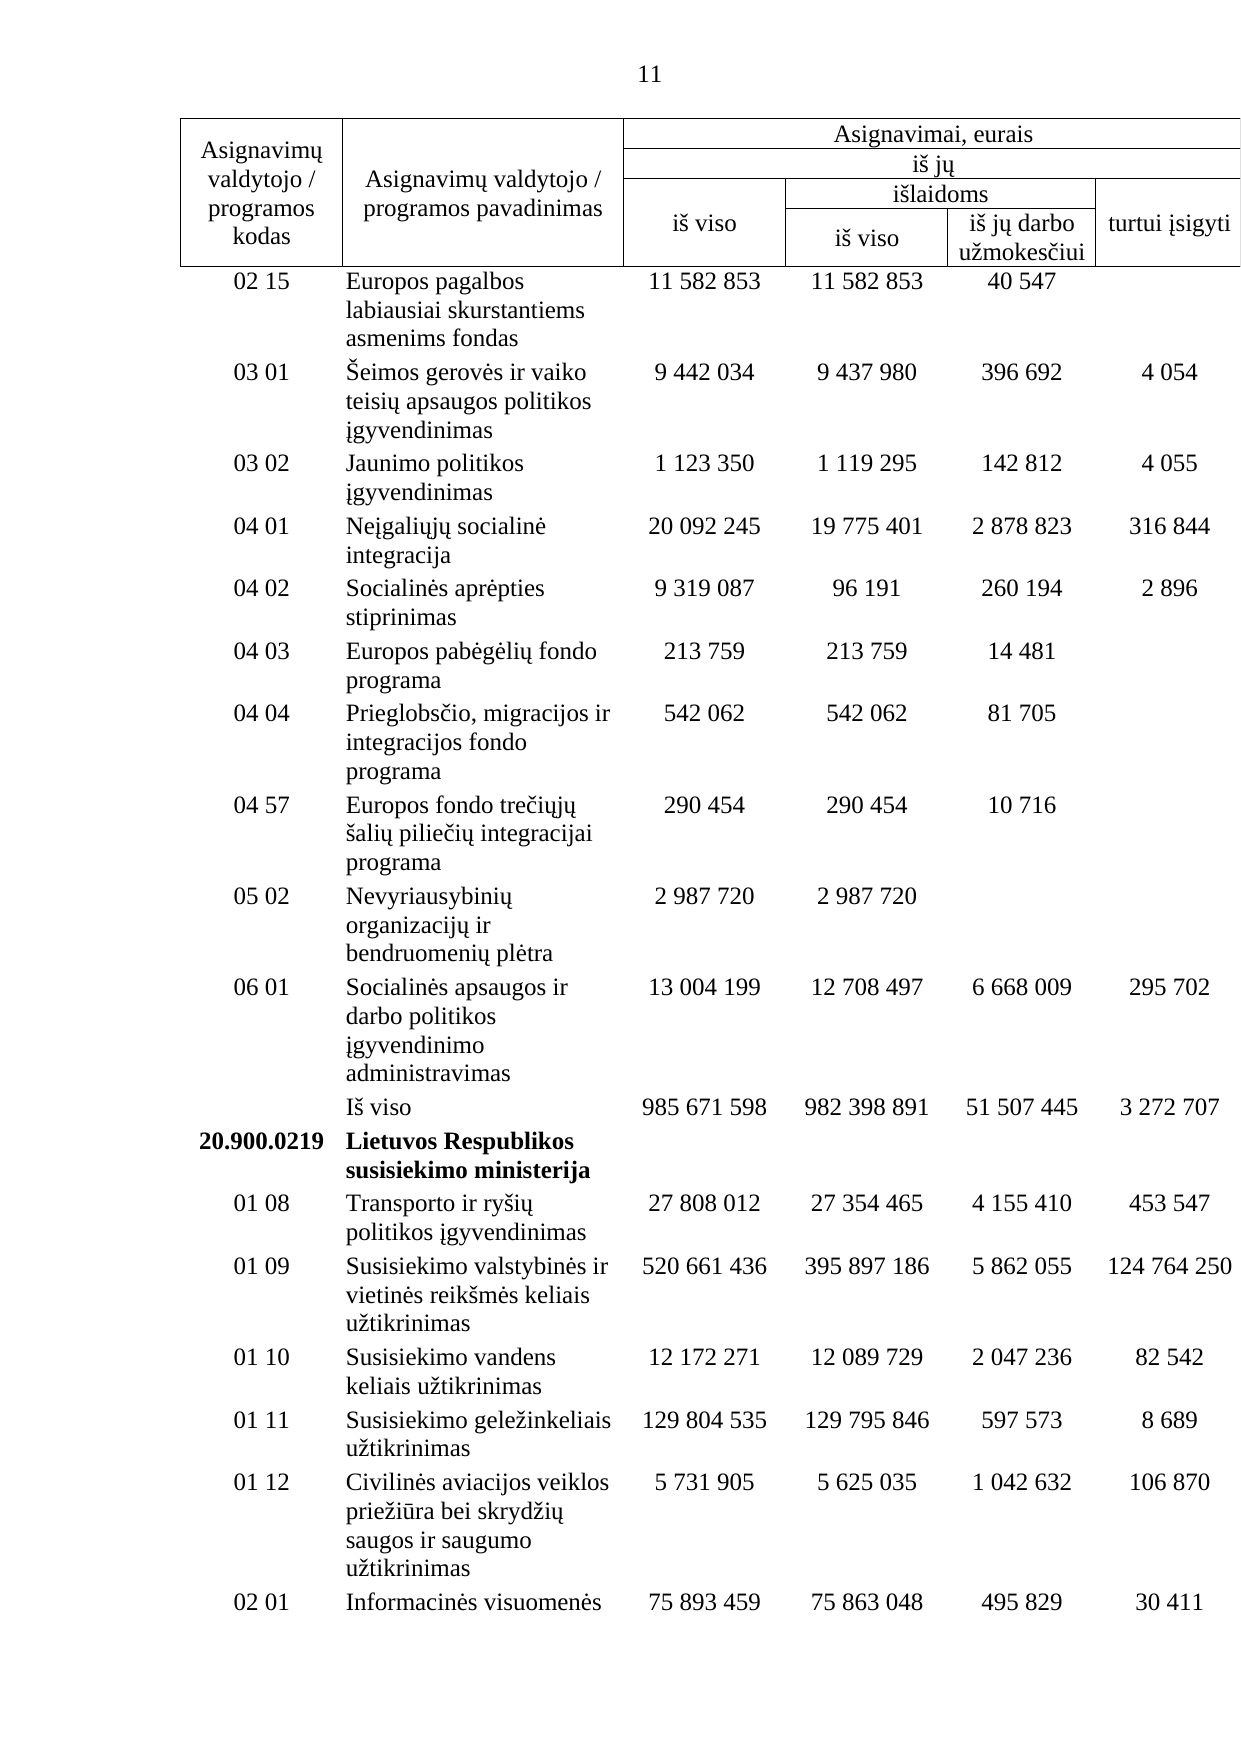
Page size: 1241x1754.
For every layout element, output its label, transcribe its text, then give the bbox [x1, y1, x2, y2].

table_cell 3 272 707 [1096, 1092, 1240, 1126]
table_cell [180, 1092, 343, 1126]
table_cell 30 411 [1096, 1587, 1240, 1621]
table_cell [1096, 267, 1240, 357]
table_cell 02 01 [180, 1587, 343, 1621]
table_header Asignavimų valdytojo / programos pavadinimas [343, 119, 623, 266]
table_cell 520 661 436 [623, 1251, 786, 1342]
table_cell 9 319 087 [623, 574, 786, 636]
table_cell Iš viso [343, 1092, 623, 1126]
table_cell 04 03 [180, 636, 343, 698]
table_cell 04 01 [180, 511, 343, 573]
table_cell 40 547 [948, 267, 1096, 357]
table_cell 82 542 [1096, 1342, 1240, 1405]
table_cell 51 507 445 [948, 1092, 1096, 1126]
table_cell 453 547 [1096, 1189, 1240, 1251]
table_cell 106 870 [1096, 1467, 1240, 1587]
table_cell 290 454 [623, 790, 786, 881]
table_cell 03 02 [180, 449, 343, 511]
table_cell 129 795 846 [786, 1405, 948, 1467]
table_cell išlaidoms [786, 179, 1095, 207]
table_cell 75 893 459 [623, 1587, 786, 1621]
table_cell 316 844 [1096, 511, 1240, 573]
table_cell 04 04 [180, 699, 343, 790]
table_cell 06 01 [180, 972, 343, 1092]
table_cell [1096, 699, 1240, 790]
table_cell 542 062 [786, 699, 948, 790]
table_cell [1096, 881, 1240, 972]
table_cell [623, 1126, 786, 1188]
table_cell 5 625 035 [786, 1467, 948, 1587]
table_cell 27 354 465 [786, 1189, 948, 1251]
table_cell 01 10 [180, 1342, 343, 1405]
table_cell 982 398 891 [786, 1092, 948, 1126]
table_cell 75 863 048 [786, 1587, 948, 1621]
table_cell 20 092 245 [623, 511, 786, 573]
table_cell Susisiekimo valstybinės ir vietinės reikšmės keliais užtikrinimas [343, 1251, 623, 1342]
table_cell 542 062 [623, 699, 786, 790]
table_cell 2 987 720 [786, 881, 948, 972]
table_cell 2 896 [1096, 574, 1240, 636]
table_cell iš viso [786, 209, 947, 266]
table_cell 4 055 [1096, 449, 1240, 511]
table_cell [1096, 636, 1240, 698]
table_cell 12 708 497 [786, 972, 948, 1092]
table_cell 10 716 [948, 790, 1096, 881]
table_cell 495 829 [948, 1587, 1096, 1621]
table_cell [1096, 790, 1240, 881]
table_cell 14 481 [948, 636, 1096, 698]
table_cell [786, 1126, 948, 1188]
table_cell 01 11 [180, 1405, 343, 1467]
table_cell 13 004 199 [623, 972, 786, 1092]
table_cell [1096, 1126, 1240, 1188]
table_cell iš jų darbo užmokesčiui [948, 209, 1095, 266]
table_cell Transporto ir ryšių politikos įgyvendinimas [343, 1189, 623, 1251]
table_cell turtui įsigyti [1096, 179, 1240, 266]
table_cell Europos pagalbos labiausiai skurstantiems asmenims fondas [343, 267, 623, 357]
table_cell Europos pabėgėlių fondo programa [343, 636, 623, 698]
table_cell 2 987 720 [623, 881, 786, 972]
table_cell 19 775 401 [786, 511, 948, 573]
table_cell Nevyriausybinių organizacijų ir bendruomenių plėtra [343, 881, 623, 972]
table_cell iš jų [624, 149, 1240, 178]
table_cell 12 089 729 [786, 1342, 948, 1405]
table_cell 295 702 [1096, 972, 1240, 1092]
table_cell 04 02 [180, 574, 343, 636]
table_cell Šeimos gerovės ir vaiko teisių apsaugos politikos įgyvendinimas [343, 357, 623, 448]
table_cell Informacinės visuomenės [343, 1587, 623, 1621]
table_cell 4 054 [1096, 357, 1240, 448]
table_cell 260 194 [948, 574, 1096, 636]
table_cell Socialinės aprėpties stiprinimas [343, 574, 623, 636]
table_cell 395 897 186 [786, 1251, 948, 1342]
table_cell Europos fondo trečiųjų šalių piliečių integracijai programa [343, 790, 623, 881]
table_cell 124 764 250 [1096, 1251, 1240, 1342]
table_cell Neįgaliųjų socialinė integracija [343, 511, 623, 573]
table_cell 01 12 [180, 1467, 343, 1587]
table_cell 1 123 350 [623, 449, 786, 511]
table_cell 5 862 055 [948, 1251, 1096, 1342]
table_cell 6 668 009 [948, 972, 1096, 1092]
table_cell 142 812 [948, 449, 1096, 511]
table_cell 2 878 823 [948, 511, 1096, 573]
table_cell 02 15 [180, 267, 343, 357]
table_cell 1 119 295 [786, 449, 948, 511]
table_cell [948, 881, 1096, 972]
table_cell 04 57 [180, 790, 343, 881]
table_header Asignavimai, eurais [624, 119, 1240, 148]
table_cell 9 442 034 [623, 357, 786, 448]
table_cell Socialinės apsaugos ir darbo politikos įgyvendinimo administravimas [343, 972, 623, 1092]
table_cell 1 042 632 [948, 1467, 1096, 1587]
table_cell 5 731 905 [623, 1467, 786, 1587]
table_cell [948, 1126, 1096, 1188]
table_cell 11 582 853 [786, 267, 948, 357]
table_cell iš viso [624, 179, 785, 266]
table_cell 27 808 012 [623, 1189, 786, 1251]
table_cell 01 09 [180, 1251, 343, 1342]
table_cell Jaunimo politikos įgyvendinimas [343, 449, 623, 511]
table_cell 81 705 [948, 699, 1096, 790]
table_cell 213 759 [623, 636, 786, 698]
table_cell 01 08 [180, 1189, 343, 1251]
table_cell 96 191 [786, 574, 948, 636]
table_header Asignavimų valdytojo / programos kodas [181, 119, 342, 266]
table_cell 05 02 [180, 881, 343, 972]
table_cell 2 047 236 [948, 1342, 1096, 1405]
table_cell 4 155 410 [948, 1189, 1096, 1251]
table_cell 8 689 [1096, 1405, 1240, 1467]
table_cell 03 01 [180, 357, 343, 448]
table_cell Susisiekimo vandens keliais užtikrinimas [343, 1342, 623, 1405]
table_cell Lietuvos Respublikos susisiekimo ministerija [343, 1126, 623, 1188]
table_cell Civilinės aviacijos veiklos priežiūra bei skrydžių saugos ir saugumo užtikrinimas [343, 1467, 623, 1587]
table_cell 20.900.0219 [180, 1126, 343, 1188]
table_cell 290 454 [786, 790, 948, 881]
table_cell 396 692 [948, 357, 1096, 448]
table_cell 597 573 [948, 1405, 1096, 1467]
table_cell 11 582 853 [623, 267, 786, 357]
table_cell 9 437 980 [786, 357, 948, 448]
table_cell 985 671 598 [623, 1092, 786, 1126]
table_cell 12 172 271 [623, 1342, 786, 1405]
table_cell 129 804 535 [623, 1405, 786, 1467]
table_cell Prieglobsčio, migracijos ir integracijos fondo programa [343, 699, 623, 790]
table_cell Susisiekimo geležinkeliais užtikrinimas [343, 1405, 623, 1467]
table_cell 213 759 [786, 636, 948, 698]
